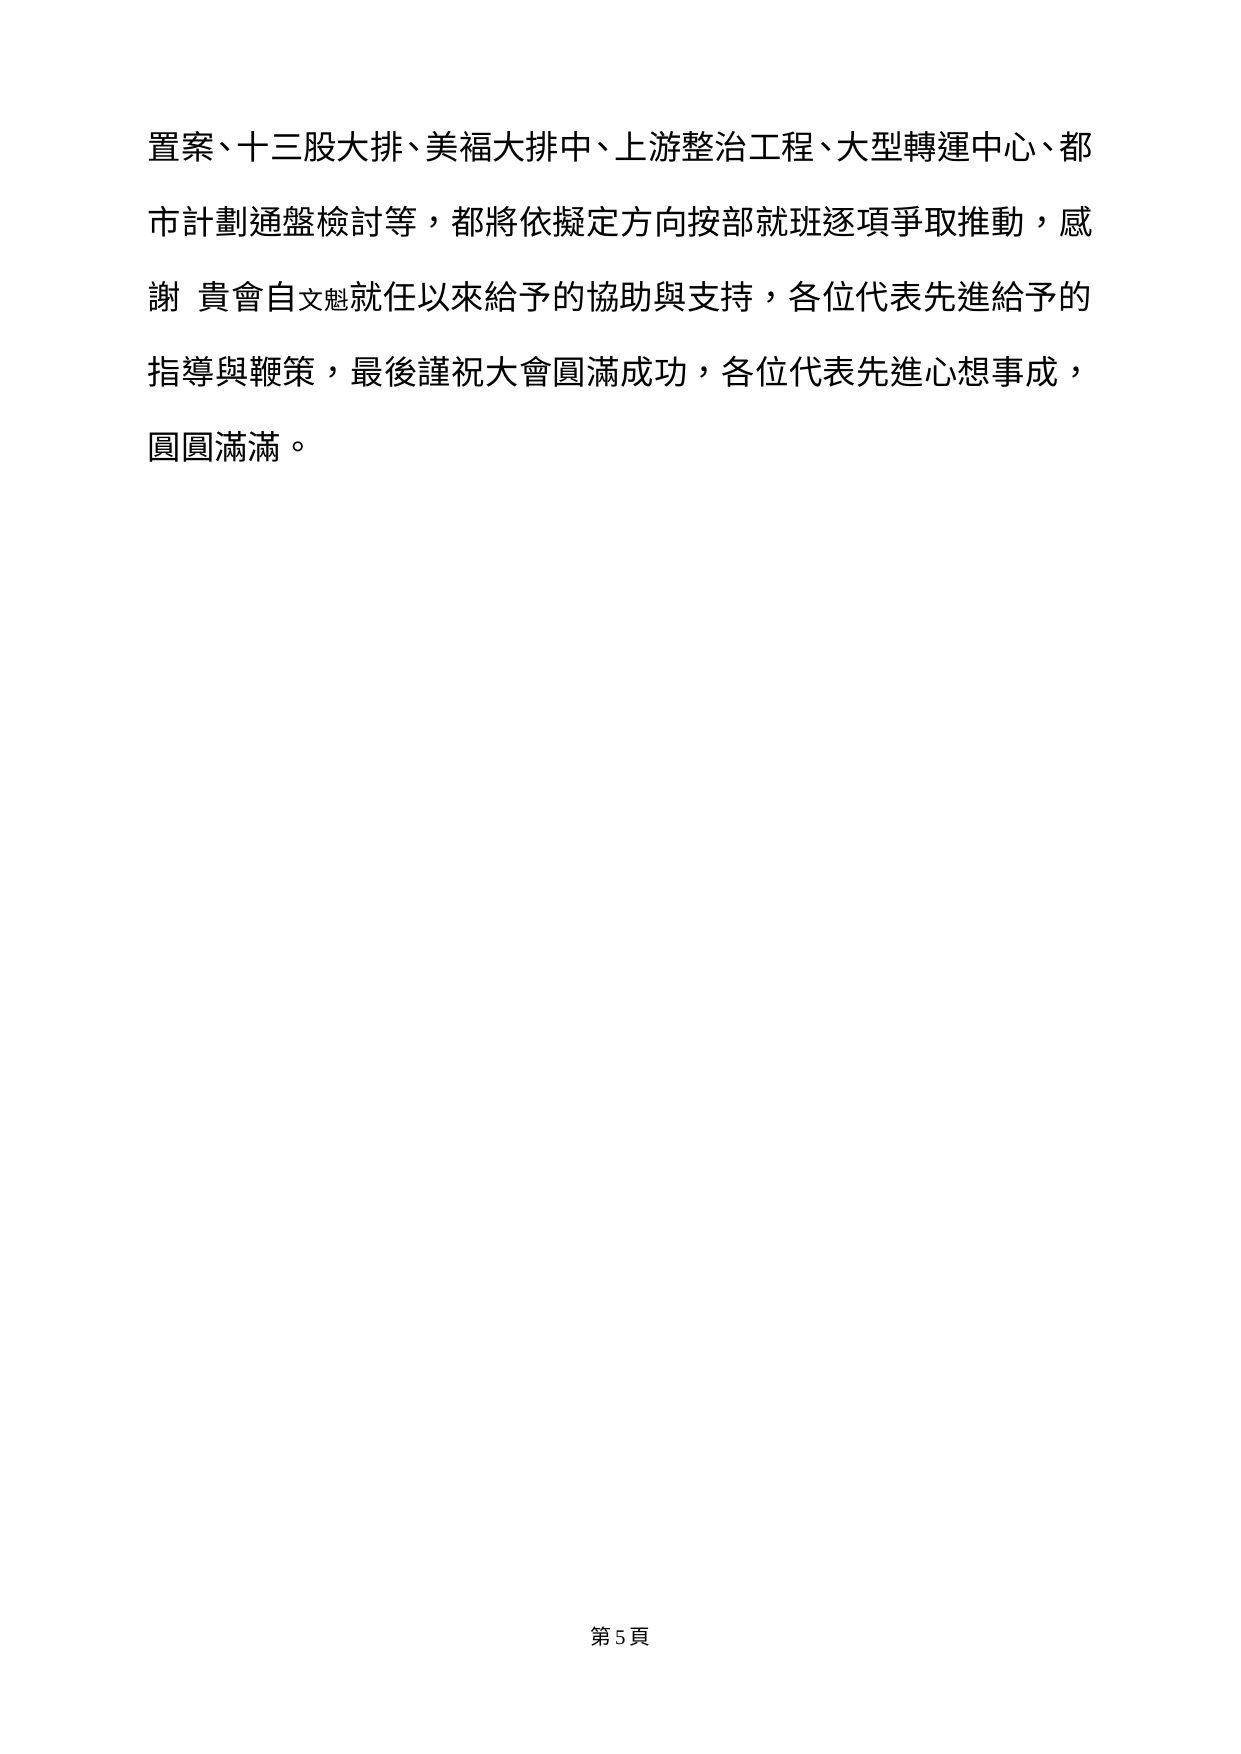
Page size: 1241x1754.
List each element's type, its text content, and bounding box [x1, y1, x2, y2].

text 置案、十三股大排、美褔大排中、上游整治工程、大型轉運中心、都市計劃通盤檢討等，都將依擬定方向按部就班逐項爭取推動，感謝 貴會自文魁就任以來給予的協助與支持，各位代表先進給予的指導與鞭策，最後謹祝大會圓滿成功，各位代表先進心想事成，圓圓滿滿。 [148, 107, 1092, 482]
